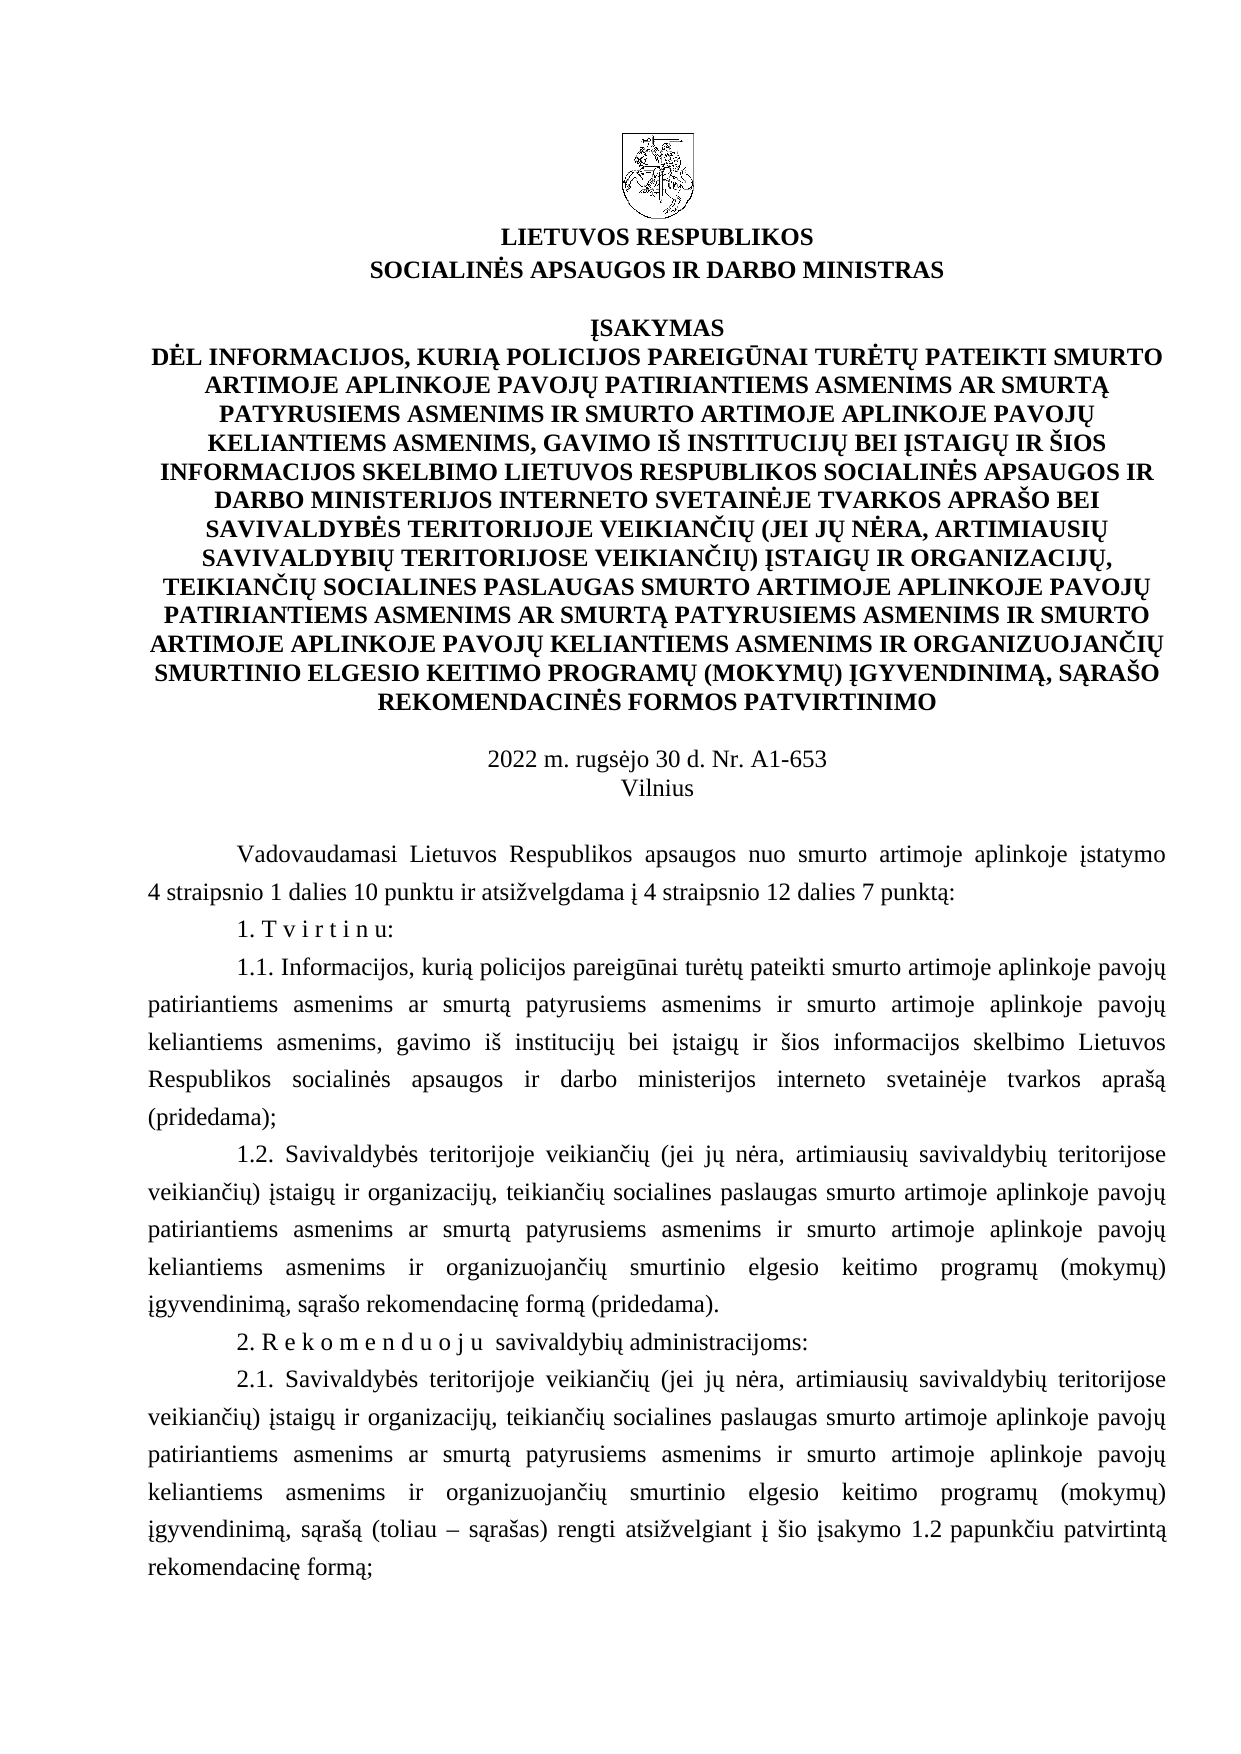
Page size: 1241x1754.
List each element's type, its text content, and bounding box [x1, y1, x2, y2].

text SOCIALINĖS APSAUGOS IR DARBO MINISTRAS [148, 255, 1167, 284]
text 1.2. Savivaldybės teritorijoje veikiančių (jei jų nėra, artimiausių savivaldybių teritorijose veikiančių) įstaigų ir organizacijų, teikiančių socialines paslaugas smurto artimoje aplinkoje pavojų patiriantiems asmenims ar smurtą patyrusiems asmenims ir smurto artimoje aplinkoje pavojų keliantiems asmenims ir organizuojančių smurtinio elgesio keitimo programų (mokymų) įgyvendinimą, sąrašo rekomendacinę formą (pridedama). [148, 1130, 1167, 1318]
text 2.1. Savivaldybės teritorijoje veikiančių (jei jų nėra, artimiausių savivaldybių teritorijose veikiančių) įstaigų ir organizacijų, teikiančių socialines paslaugas smurto artimoje aplinkoje pavojų patiriantiems asmenims ar smurtą patyrusiems asmenims ir smurto artimoje aplinkoje pavojų keliantiems asmenims ir organizuojančių smurtinio elgesio keitimo programų (mokymų) įgyvendinimą, sąrašą (toliau – sąrašas) rengti atsižvelgiant į šio įsakymo 1.2 papunkčiu patvirtintą rekomendacinę formą; [148, 1355, 1167, 1580]
text 1. T v i r t i n u: [148, 905, 1167, 943]
text Vilnius [148, 773, 1167, 802]
text DĖL INFORMACIJOS, KURIĄ POLICIJOS PAREIGŪNAI TURĖTŲ PATEIKTI SMURTO ARTIMOJE APLINKOJE PAVOJŲ PATIRIANTIEMS ASMENIMS AR SMURTĄ PATYRUSIEMS ASMENIMS IR SMURTO ARTIMOJE APLINKOJE PAVOJŲ KELIANTIEMS ASMENIMS, GAVIMO IŠ INSTITUCIJŲ BEI ĮSTAIGŲ IR ŠIOS INFORMACIJOS SKELBIMO LIETUVOS RESPUBLIKOS SOCIALINĖS APSAUGOS IR DARBO MINISTERIJOS INTERNETO SVETAINĖJE TVARKOS APRAŠO BEI SAVIVALDYBĖS TERITORIJOJE VEIKIANČIŲ (JEI JŲ NĖRA, ARTIMIAUSIŲ SAVIVALDYBIŲ TERITORIJOSE VEIKIANČIŲ) ĮSTAIGŲ IR ORGANIZACIJŲ, TEIKIANČIŲ SOCIALINES PASLAUGAS SMURTO ARTIMOJE APLINKOJE PAVOJŲ PATIRIANTIEMS ASMENIMS AR SMURTĄ PATYRUSIEMS ASMENIMS IR SMURTO ARTIMOJE APLINKOJE PAVOJŲ KELIANTIEMS ASMENIMS IR ORGANIZUOJANČIŲ SMURTINIO ELGESIO KEITIMO PROGRAMŲ (MOKYMŲ) ĮGYVENDINIMĄ, SĄRAŠO REKOMENDACINĖS FORMOS PATVIRTINIMO [148, 342, 1167, 715]
text Vadovaudamasi Lietuvos Respublikos apsaugos nuo smurto artimoje aplinkoje įstatymo 4 straipsnio 1 dalies 10 punktu ir atsižvelgdama į 4 straipsnio 12 dalies 7 punktą: [148, 830, 1167, 905]
text 1.1. Informacijos, kurią policijos pareigūnai turėtų pateikti smurto artimoje aplinkoje pavojų patiriantiems asmenims ar smurtą patyrusiems asmenims ir smurto artimoje aplinkoje pavojų keliantiems asmenims, gavimo iš institucijų bei įstaigų ir šios informacijos skelbimo Lietuvos Respublikos socialinės apsaugos ir darbo ministerijos interneto svetainėje tvarkos aprašą (pridedama); [148, 943, 1167, 1130]
text ĮSAKYMAS [148, 313, 1167, 342]
text 2022 m. rugsėjo 30 d. Nr. A1-653 [148, 744, 1167, 773]
text 2. R e k o m e n d u o j u savivaldybių administracijoms: [148, 1318, 1167, 1355]
text LIETUVOS RESPUBLIKOS [148, 222, 1167, 251]
